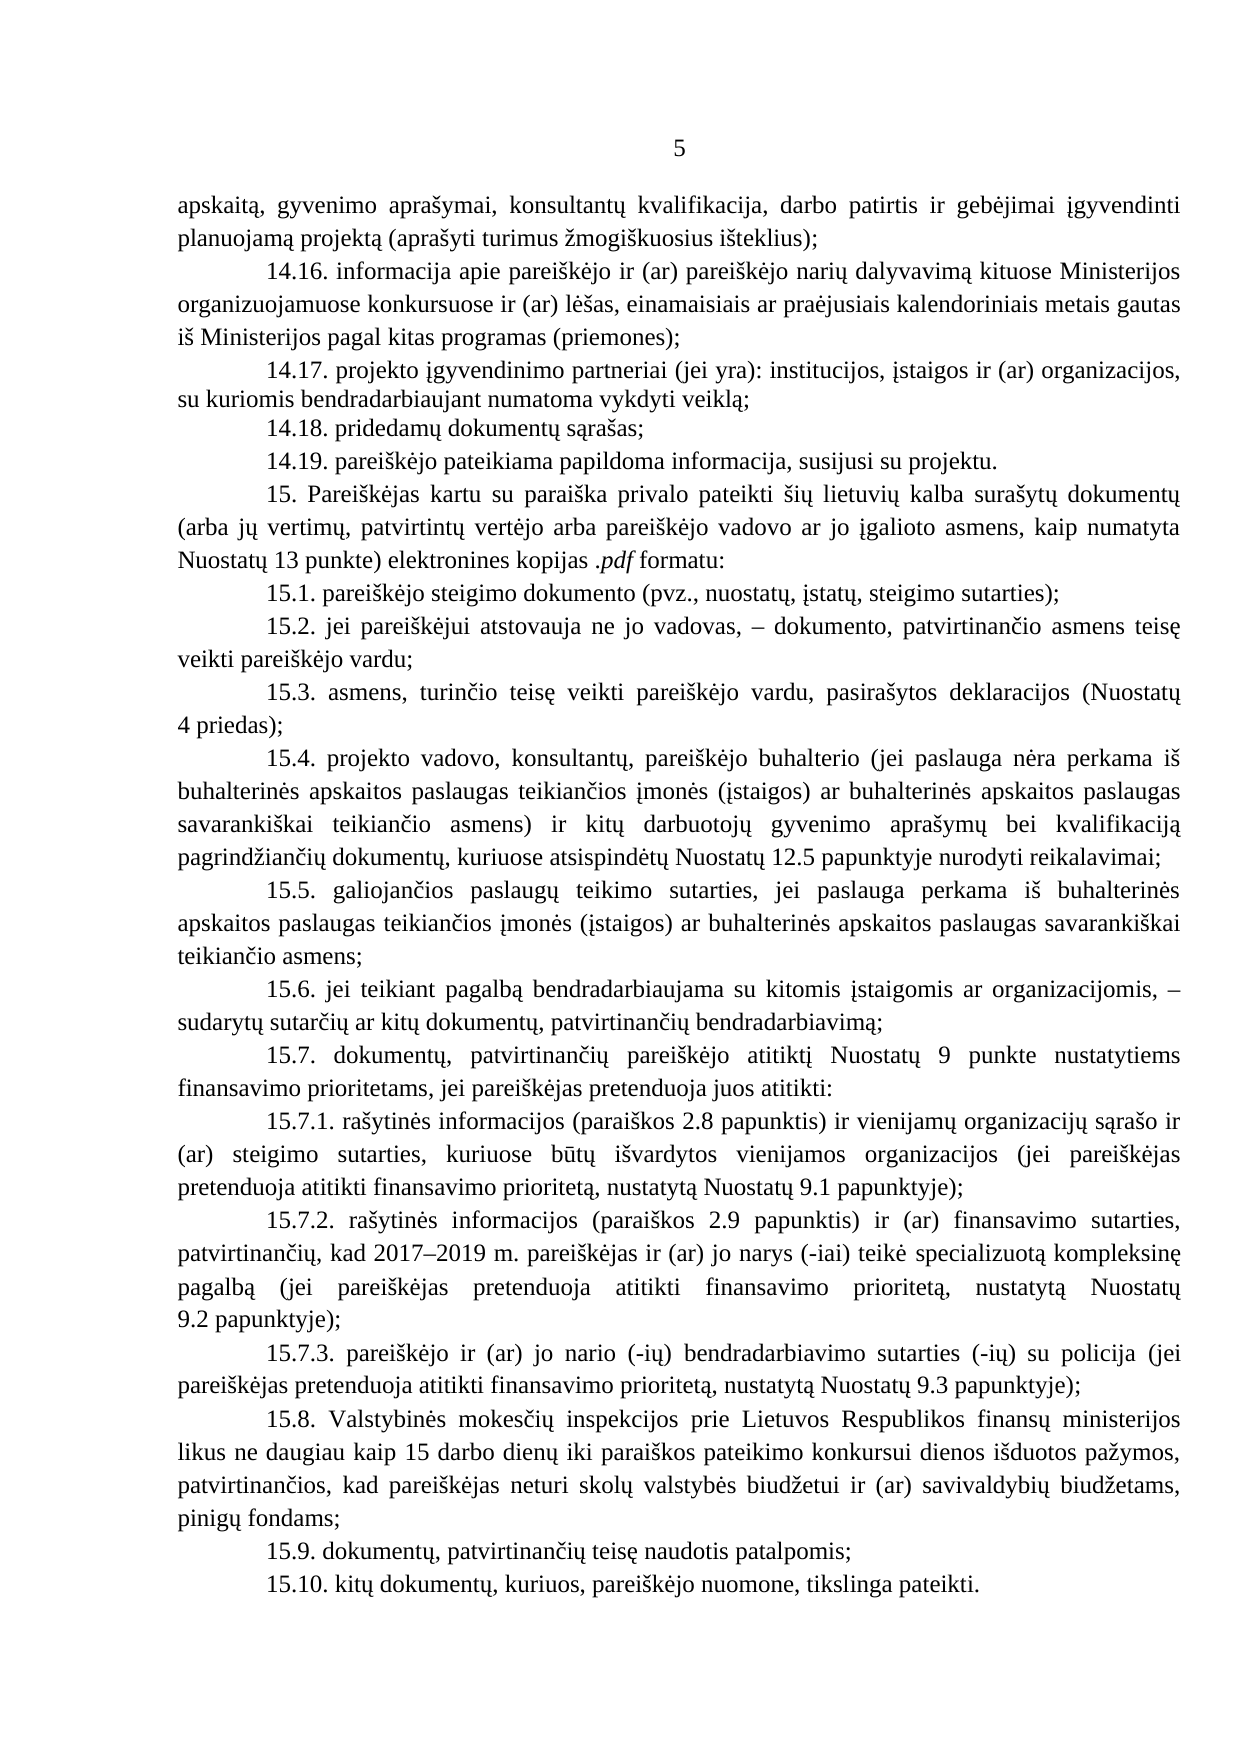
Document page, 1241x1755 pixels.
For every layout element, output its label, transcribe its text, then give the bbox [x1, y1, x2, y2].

text 15.7.3. pareiškėjo ir (ar) jo nario (-ių) bendradarbiavimo sutarties (-ių) su policija (jei pareiškėjas pretenduoja atitikti finansavimo prioritetą, nustatytą Nuostatų 9.3 papunktyje); [177, 1338, 1181, 1399]
text apskaitą, gyvenimo aprašymai, konsultantų kvalifikacija, darbo patirtis ir gebėjimai įgyvendinti planuojamą projektą (aprašyti turimus žmogiškuosius išteklius); [177, 190, 1181, 252]
text 15.9. dokumentų, patvirtinančių teisę naudotis patalpomis; [177, 1536, 1181, 1564]
text 15.8. Valstybinės mokesčių inspekcijos prie Lietuvos Respublikos finansų ministerijos likus ne daugiau kaip 15 darbo dienų iki paraiškos pateikimo konkursui dienos išduotos pažymos, patvirtinančios, kad pareiškėjas neturi skolų valstybės biudžetui ir (ar) savivaldybių biudžetams, pinigų fondams; [177, 1404, 1181, 1531]
text 15.7.2. rašytinės informacijos (paraiškos 2.9 papunktis) ir (ar) finansavimo sutarties, patvirtinančių, kad 2017–2019 m. pareiškėjas ir (ar) jo narys (-iai) teikė specializuotą kompleksinę pagalbą (jei pareiškėjas pretenduoja atitikti finansavimo prioritetą, nustatytą Nuostatų 9.2 papunktyje); [177, 1206, 1181, 1333]
text 15.6. jei teikiant pagalbą bendradarbiaujama su kitomis įstaigomis ar organizacijomis, – sudarytų sutarčių ar kitų dokumentų, patvirtinančių bendradarbiavimą; [177, 974, 1181, 1036]
text 15.2. jei pareiškėjui atstovauja ne jo vadovas, – dokumento, patvirtinančio asmens teisę veikti pareiškėjo vardu; [177, 611, 1181, 673]
text 15.3. asmens, turinčio teisę veikti pareiškėjo vardu, pasirašytos deklaracijos (Nuostatų 4 priedas); [177, 677, 1181, 739]
text 14.17. projekto įgyvendinimo partneriai (jei yra): institucijos, įstaigos ir (ar) organizacijos, su kuriomis bendradarbiaujant numatoma vykdyti veiklą; [177, 356, 1181, 413]
text 15.7. dokumentų, patvirtinančių pareiškėjo atitiktį Nuostatų 9 punkte nustatytiems finansavimo prioritetams, jei pareiškėjas pretenduoja juos atitikti: [177, 1040, 1181, 1102]
text 15.5. galiojančios paslaugų teikimo sutarties, jei paslauga perkama iš buhalterinės apskaitos paslaugas teikiančios įmonės (įstaigos) ar buhalterinės apskaitos paslaugas savarankiškai teikiančio asmens; [177, 875, 1181, 970]
text 15. Pareiškėjas kartu su paraiška privalo pateikti šių lietuvių kalba surašytų dokumentų (arba jų vertimų, patvirtintų vertėjo arba pareiškėjo vadovo ar jo įgalioto asmens, kaip numatyta Nuostatų 13 punkte) elektronines kopijas .pdf formatu: [177, 479, 1181, 574]
text 14.19. pareiškėjo pateikiama papildoma informacija, susijusi su projektu. [177, 446, 1181, 475]
text 15.10. kitų dokumentų, kuriuos, pareiškėjo nuomone, tikslinga pateikti. [177, 1569, 1181, 1597]
text 15.4. projekto vadovo, konsultantų, pareiškėjo buhalterio (jei paslauga nėra perkama iš buhalterinės apskaitos paslaugas teikiančios įmonės (įstaigos) ar buhalterinės apskaitos paslaugas savarankiškai teikiančio asmens) ir kitų darbuotojų gyvenimo aprašymų bei kvalifikaciją pagrindžiančių dokumentų, kuriuose atsispindėtų Nuostatų 12.5 papunktyje nurodyti reikalavimai; [177, 743, 1181, 871]
text 14.16. informacija apie pareiškėjo ir (ar) pareiškėjo narių dalyvavimą kituose Ministerijos organizuojamuose konkursuose ir (ar) lėšas, einamaisiais ar praėjusiais kalendoriniais metais gautas iš Ministerijos pagal kitas programas (priemones); [177, 256, 1181, 351]
text 14.18. pridedamų dokumentų sąrašas; [177, 413, 1181, 442]
text 15.7.1. rašytinės informacijos (paraiškos 2.8 papunktis) ir vienijamų organizacijų sąrašo ir (ar) steigimo sutarties, kuriuose būtų išvardytos vienijamos organizacijos (jei pareiškėjas pretenduoja atitikti finansavimo prioritetą, nustatytą Nuostatų 9.1 papunktyje); [177, 1106, 1181, 1201]
text 15.1. pareiškėjo steigimo dokumento (pvz., nuostatų, įstatų, steigimo sutarties); [177, 578, 1181, 607]
